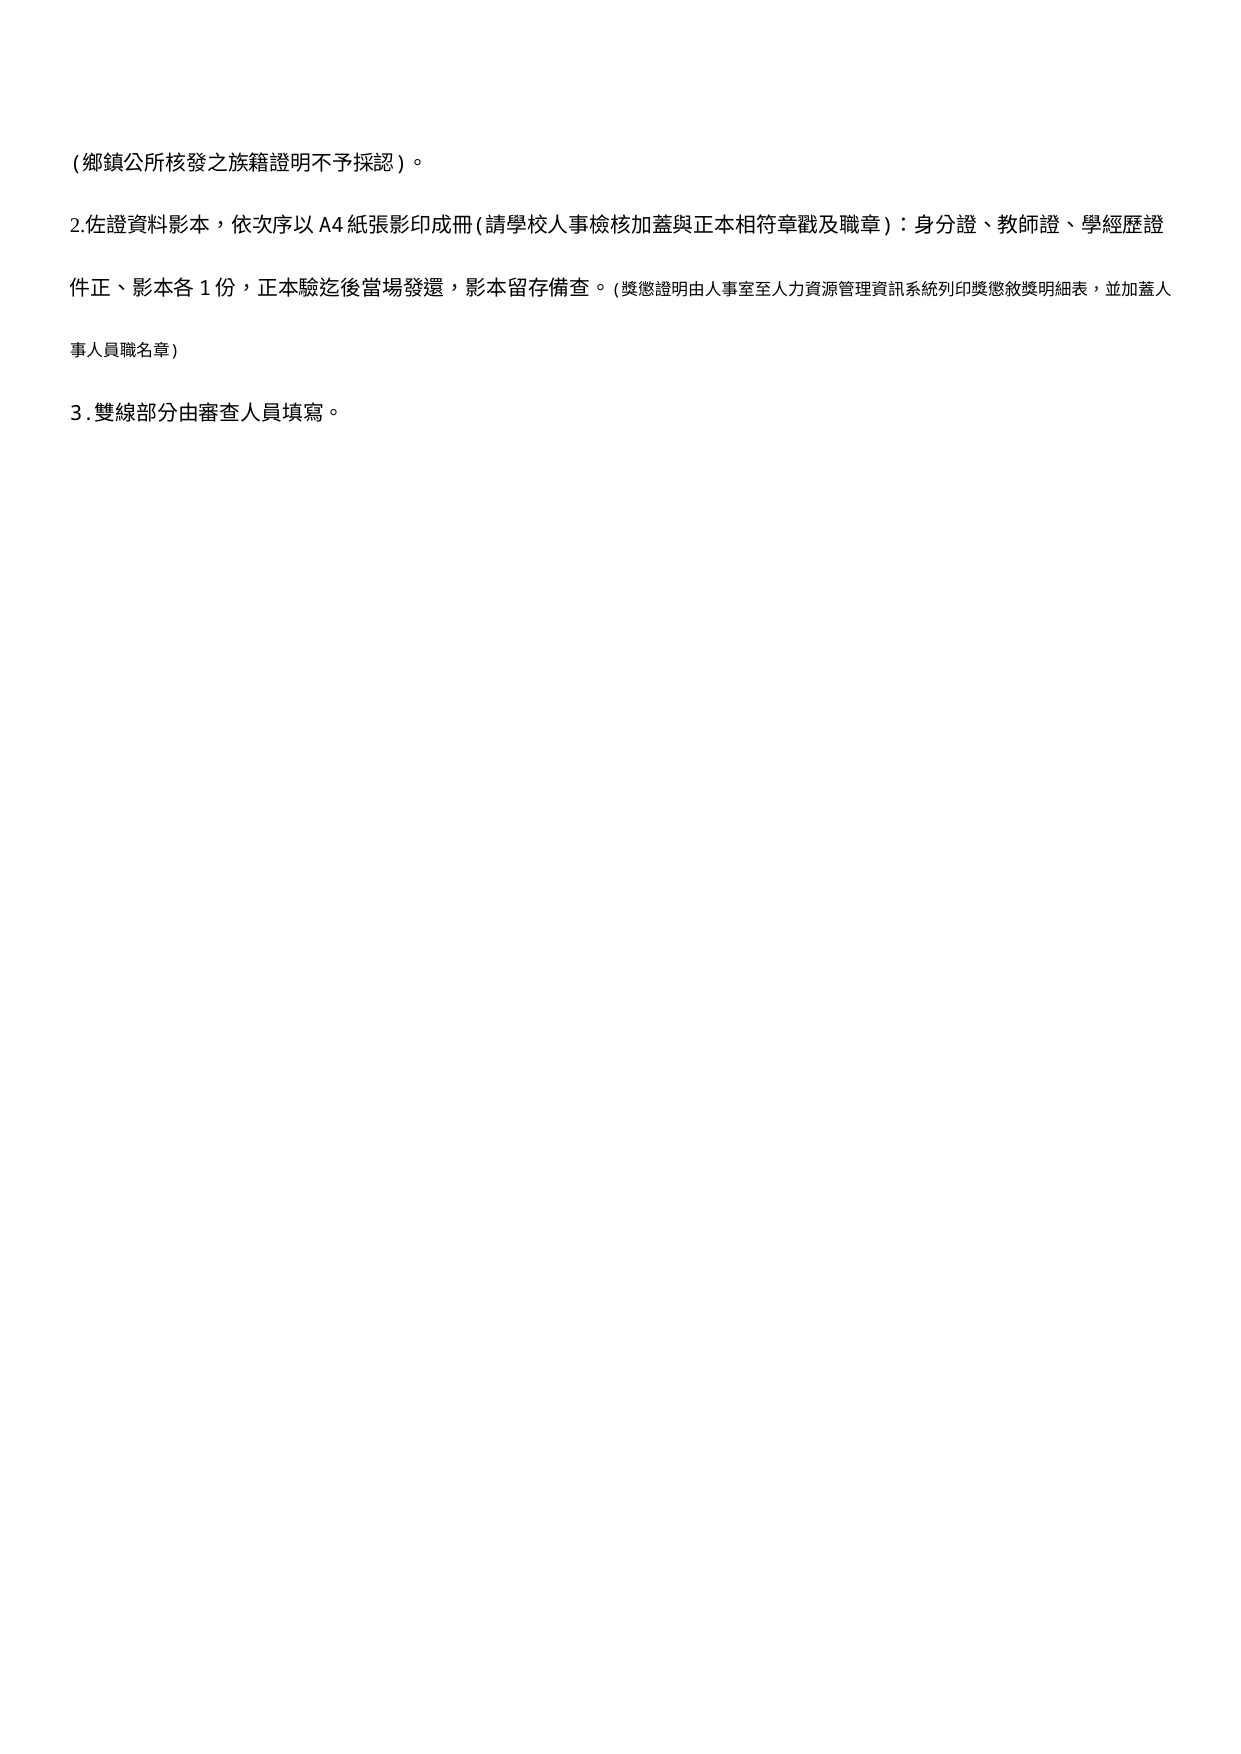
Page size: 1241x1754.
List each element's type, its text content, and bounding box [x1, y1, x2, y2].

text 2.佐證資料影本，依次序以A4紙張影印成冊(請學校人事檢核加蓋與正本相符章戳及職章)：身分證、教師證、學經歷證件正、影本各1份，正本驗迄後當場發還，影本留存備查。(獎懲證明由人事室至人力資源管理資訊系統列印獎懲敘獎明細表，並加蓋人事人員職名章) [69, 182, 1181, 369]
text (鄉鎮公所核發之族籍證明不予採認)。 [69, 119, 1181, 182]
text 3.雙線部分由審查人員填寫。 [69, 369, 1181, 432]
